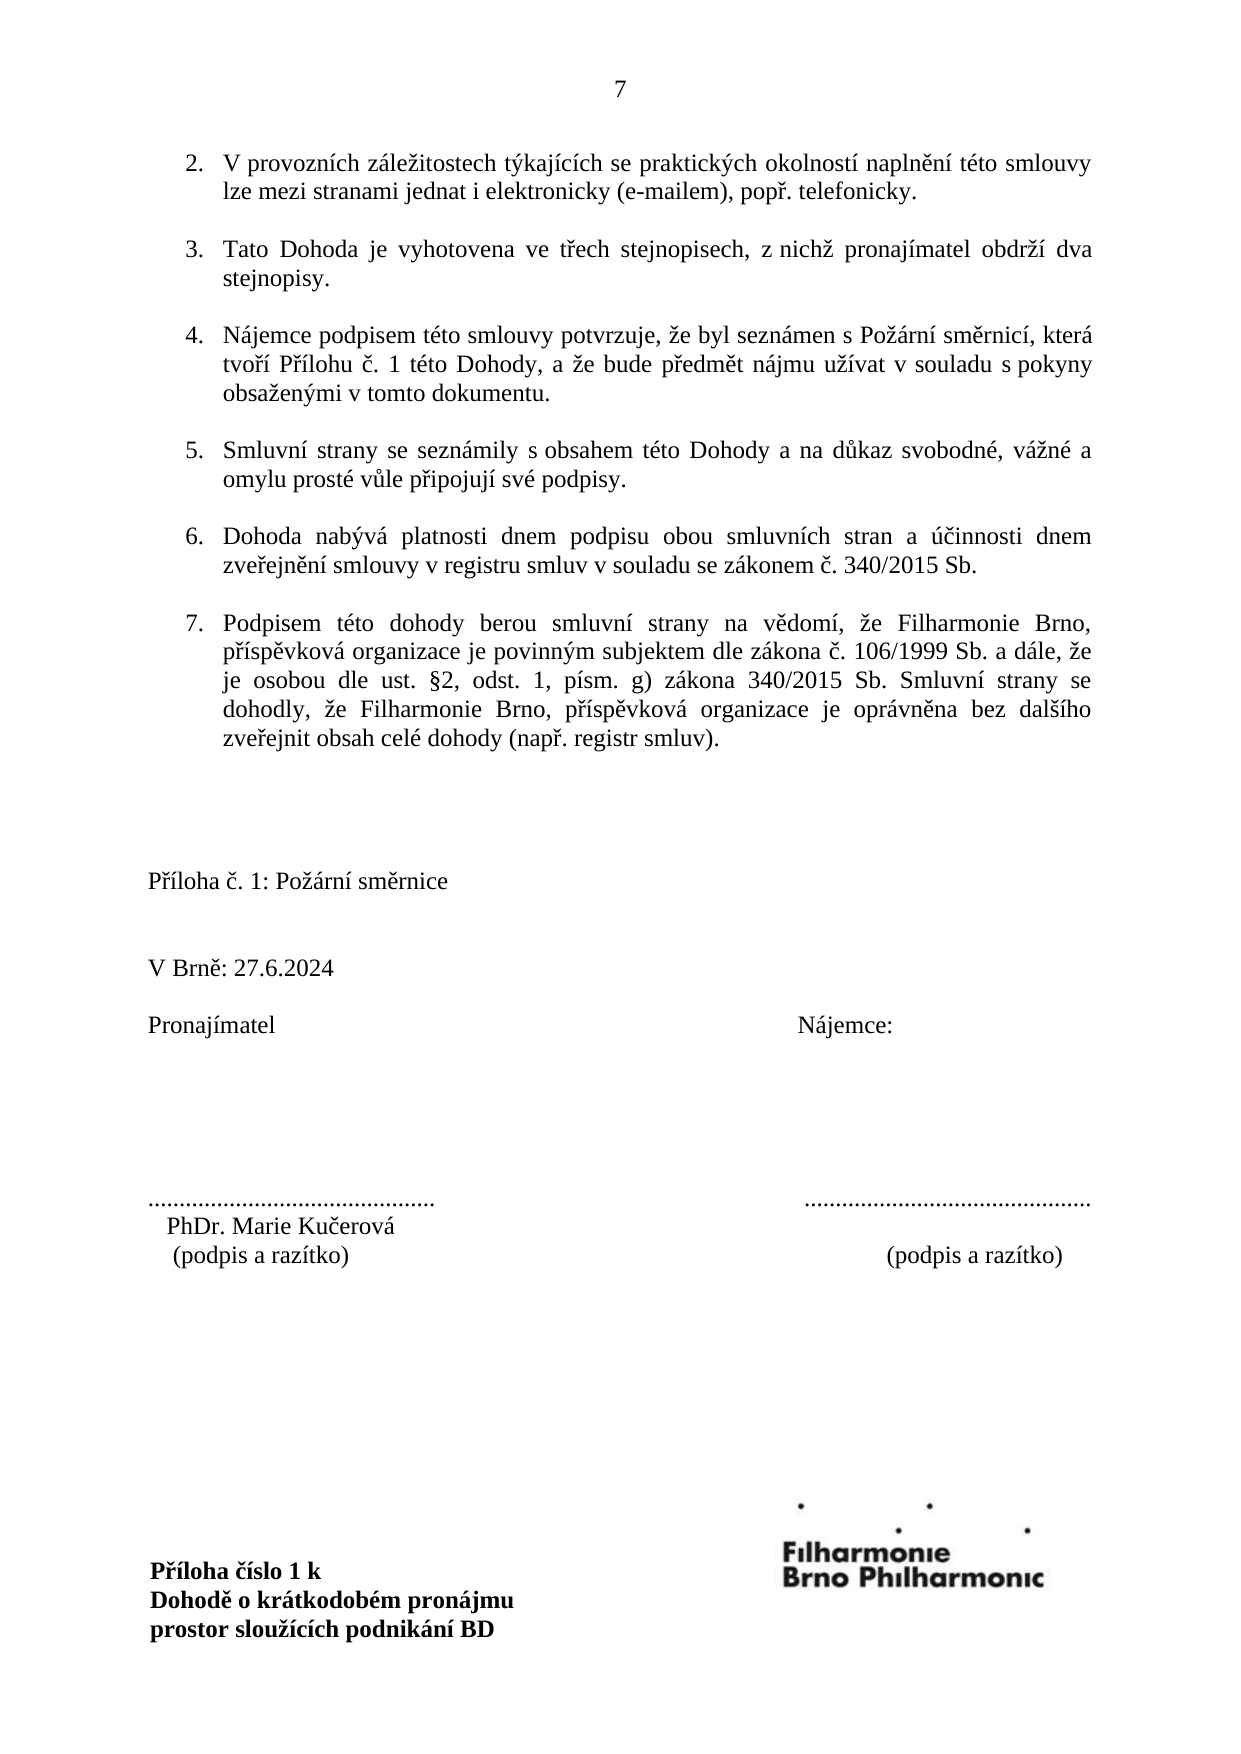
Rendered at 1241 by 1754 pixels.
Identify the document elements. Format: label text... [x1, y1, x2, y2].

text (podpis a razítko) (podpis a razítko) [148, 1240, 1092, 1269]
text Dohodě o krátkodobém pronájmu [150, 1585, 1088, 1614]
list Smluvní strany se seznámily s obsahem této Dohody a na důkaz svobodné, vážné a omylu prosté vůle připojují své podpisy. [185, 435, 1092, 493]
text V Brně: 27.6.2024 [148, 953, 1092, 981]
list V provozních záležitostech týkajících se praktických okolností naplnění této smlouvy lze mezi stranami jednat i elektronicky (e-mailem), popř. telefonicky. [185, 148, 1092, 205]
list Podpisem této dohody berou smluvní strany na vědomí, že Filharmonie Brno, příspěvková organizace je povinným subjektem dle zákona č. 106/1999 Sb. a dále, že je osobou dle ust. §2, odst. 1, písm. g) zákona 340/2015 Sb. Smluvní strany se dohodly, že Filharmonie Brno, příspěvková organizace je oprávněna bez dalšího zveřejnit obsah celé dohody (např. registr smluv). [185, 608, 1092, 751]
text .............................................. .............................................. [148, 1183, 1092, 1211]
text Příloha č. 1: Požární směrnice [148, 866, 1092, 895]
text Příloha číslo 1 k [150, 1556, 763, 1585]
text PhDr. Marie Kučerová [148, 1211, 1092, 1240]
list Dohoda nabývá platnosti dnem podpisu obou smluvních stran a účinnosti dnem zveřejnění smlouvy v registru smluv v souladu se zákonem č. 340/2015 Sb. [185, 521, 1092, 579]
text [1064, 1556, 1088, 1585]
text Pronajímatel Nájemce: [148, 1010, 1092, 1039]
list Tato Dohoda je vyhotovena ve třech stejnopisech, z nichž pronajímatel obdrží dva stejnopisy. [185, 234, 1092, 291]
text prostor sloužících podnikání BD [150, 1614, 1088, 1643]
list Nájemce podpisem této smlouvy potvrzuje, že byl seznámen s Požární směrnicí, která tvoří Přílohu č. 1 této Dohody, a že bude předmět nájmu užívat v souladu s pokyny obsaženými v tomto dokumentu. [185, 320, 1092, 406]
